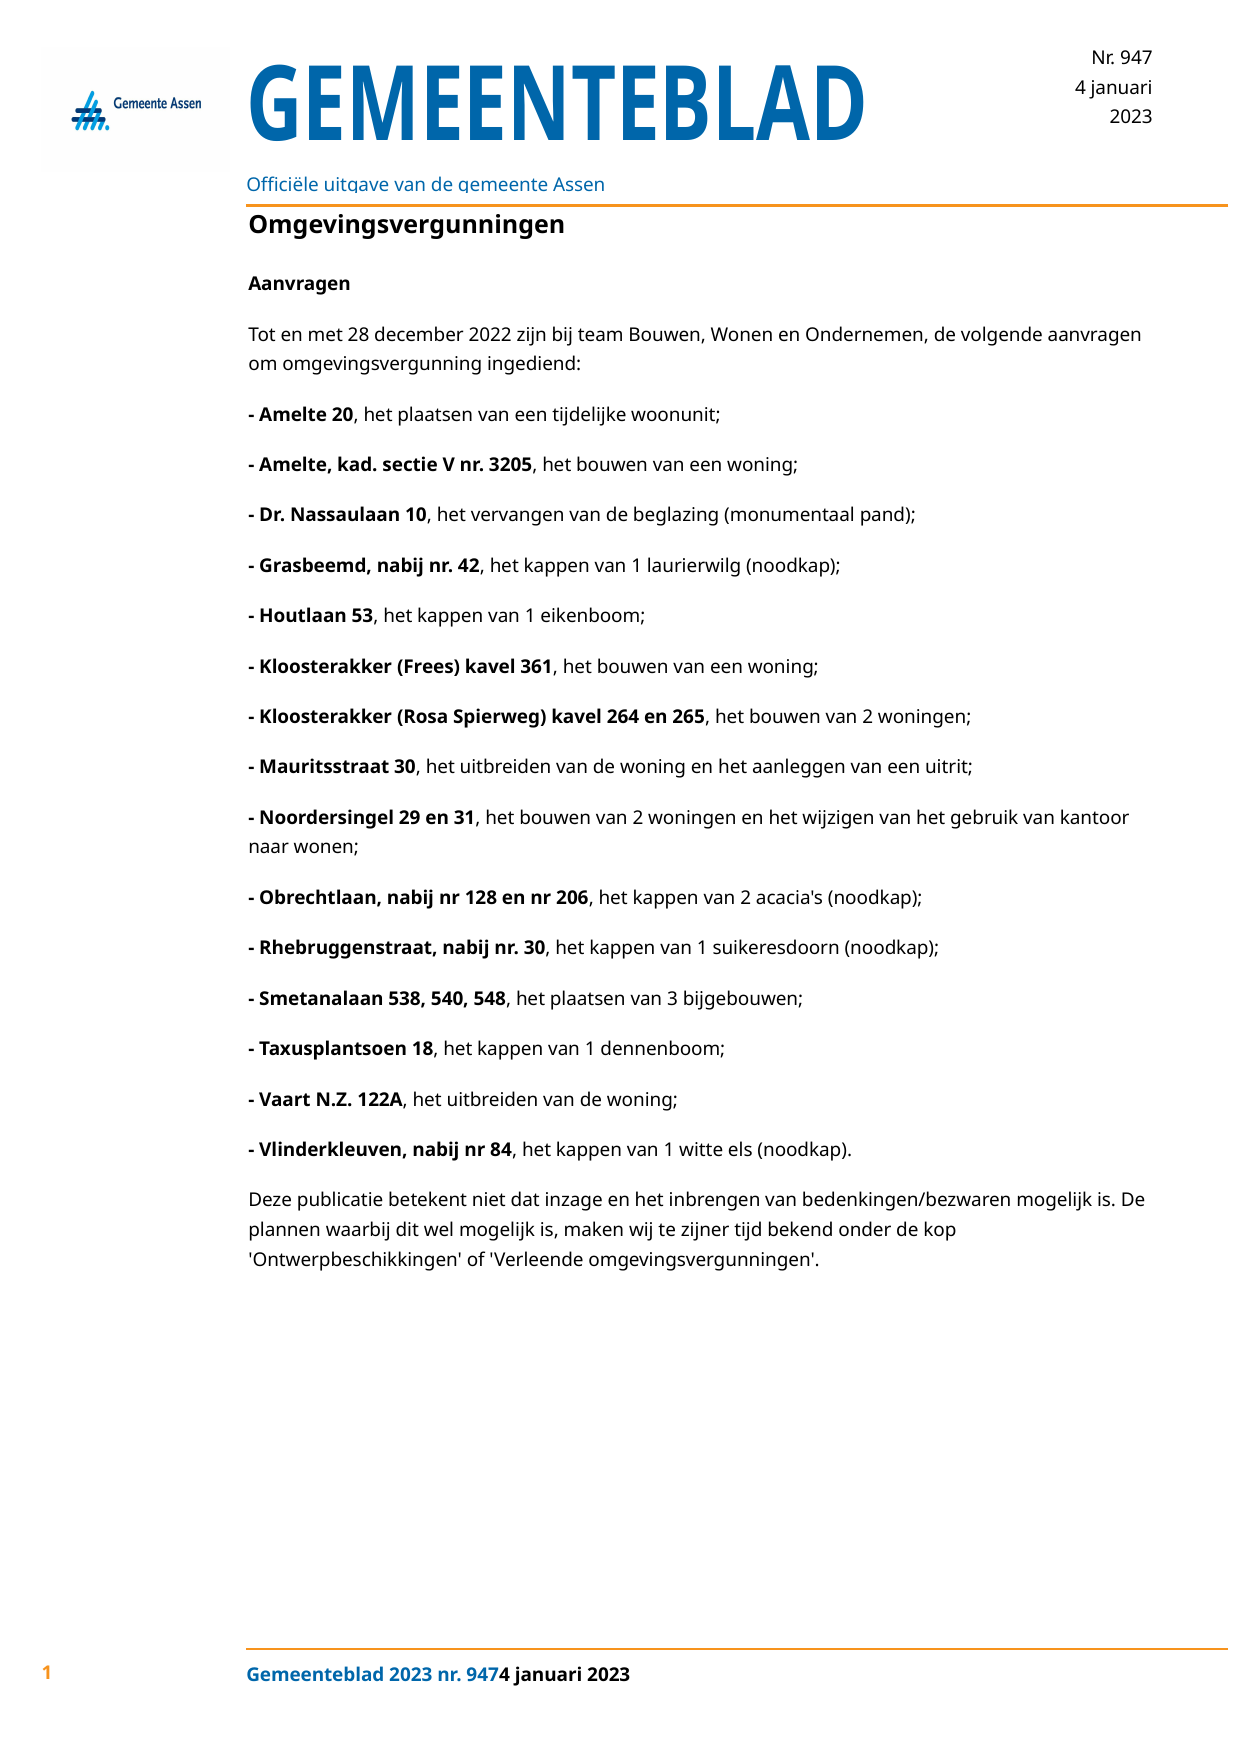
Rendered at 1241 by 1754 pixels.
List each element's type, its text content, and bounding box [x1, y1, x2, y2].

text Omgevingsvergunningen [248, 207, 1152, 241]
text - Amelte, kad. sectie V nr. 3205, het bouwen van een woning; [248, 451, 1152, 477]
text - Obrechtlaan, nabij nr 128 en nr 206, het kappen van 2 acacia's (noodkap); [248, 884, 1152, 910]
text - Kloosterakker (Rosa Spierweg) kavel 264 en 265, het bouwen van 2 woningen; [248, 703, 1152, 729]
text - Houtlaan 53, het kappen van 1 eikenboom; [248, 602, 1152, 628]
text - Rhebruggenstraat, nabij nr. 30, het kappen van 1 suikeresdoorn (noodkap); [248, 934, 1152, 960]
text Aanvragen [248, 270, 1152, 296]
text - Taxusplantsoen 18, het kappen van 1 dennenboom; [248, 1035, 1152, 1061]
text - Amelte 20, het plaatsen van een tijdelijke woonunit; [248, 401, 1152, 426]
text Tot en met 28 december 2022 zijn bij team Bouwen, Wonen en Ondernemen, de volgende aanvragen om omgevingsvergunning ingediend: [248, 321, 1152, 376]
text - Dr. Nassaulaan 10, het vervangen van de beglazing (monumentaal pand); [248, 502, 1152, 527]
text - Kloosterakker (Frees) kavel 361, het bouwen van een woning; [248, 653, 1152, 678]
text - Mauritsstraat 30, het uitbreiden van de woning en het aanleggen van een uitrit; [248, 754, 1152, 779]
text - Noordersingel 29 en 31, het bouwen van 2 woningen en het wijzigen van het gebruik van kantoor naar wonen; [248, 804, 1152, 859]
text - Vaart N.Z. 122A, het uitbreiden van de woning; [248, 1086, 1152, 1111]
text Deze publicatie betekent niet dat inzage en het inbrengen van bedenkingen/bezwaren mogelijk is. De plannen waarbij dit wel mogelijk is, maken wij te zijner tijd bekend onder de kop 'Ontwerpbeschikkingen' of 'Verleende omgevingsvergunningen'. [248, 1187, 1152, 1271]
text - Grasbeemd, nabij nr. 42, het kappen van 1 laurierwilg (noodkap); [248, 552, 1152, 578]
text - Vlinderkleuven, nabij nr 84, het kappen van 1 witte els (noodkap). [248, 1136, 1152, 1162]
picture [41, 47, 231, 172]
text - Smetanalaan 538, 540, 548, het plaatsen van 3 bijgebouwen; [248, 985, 1152, 1011]
